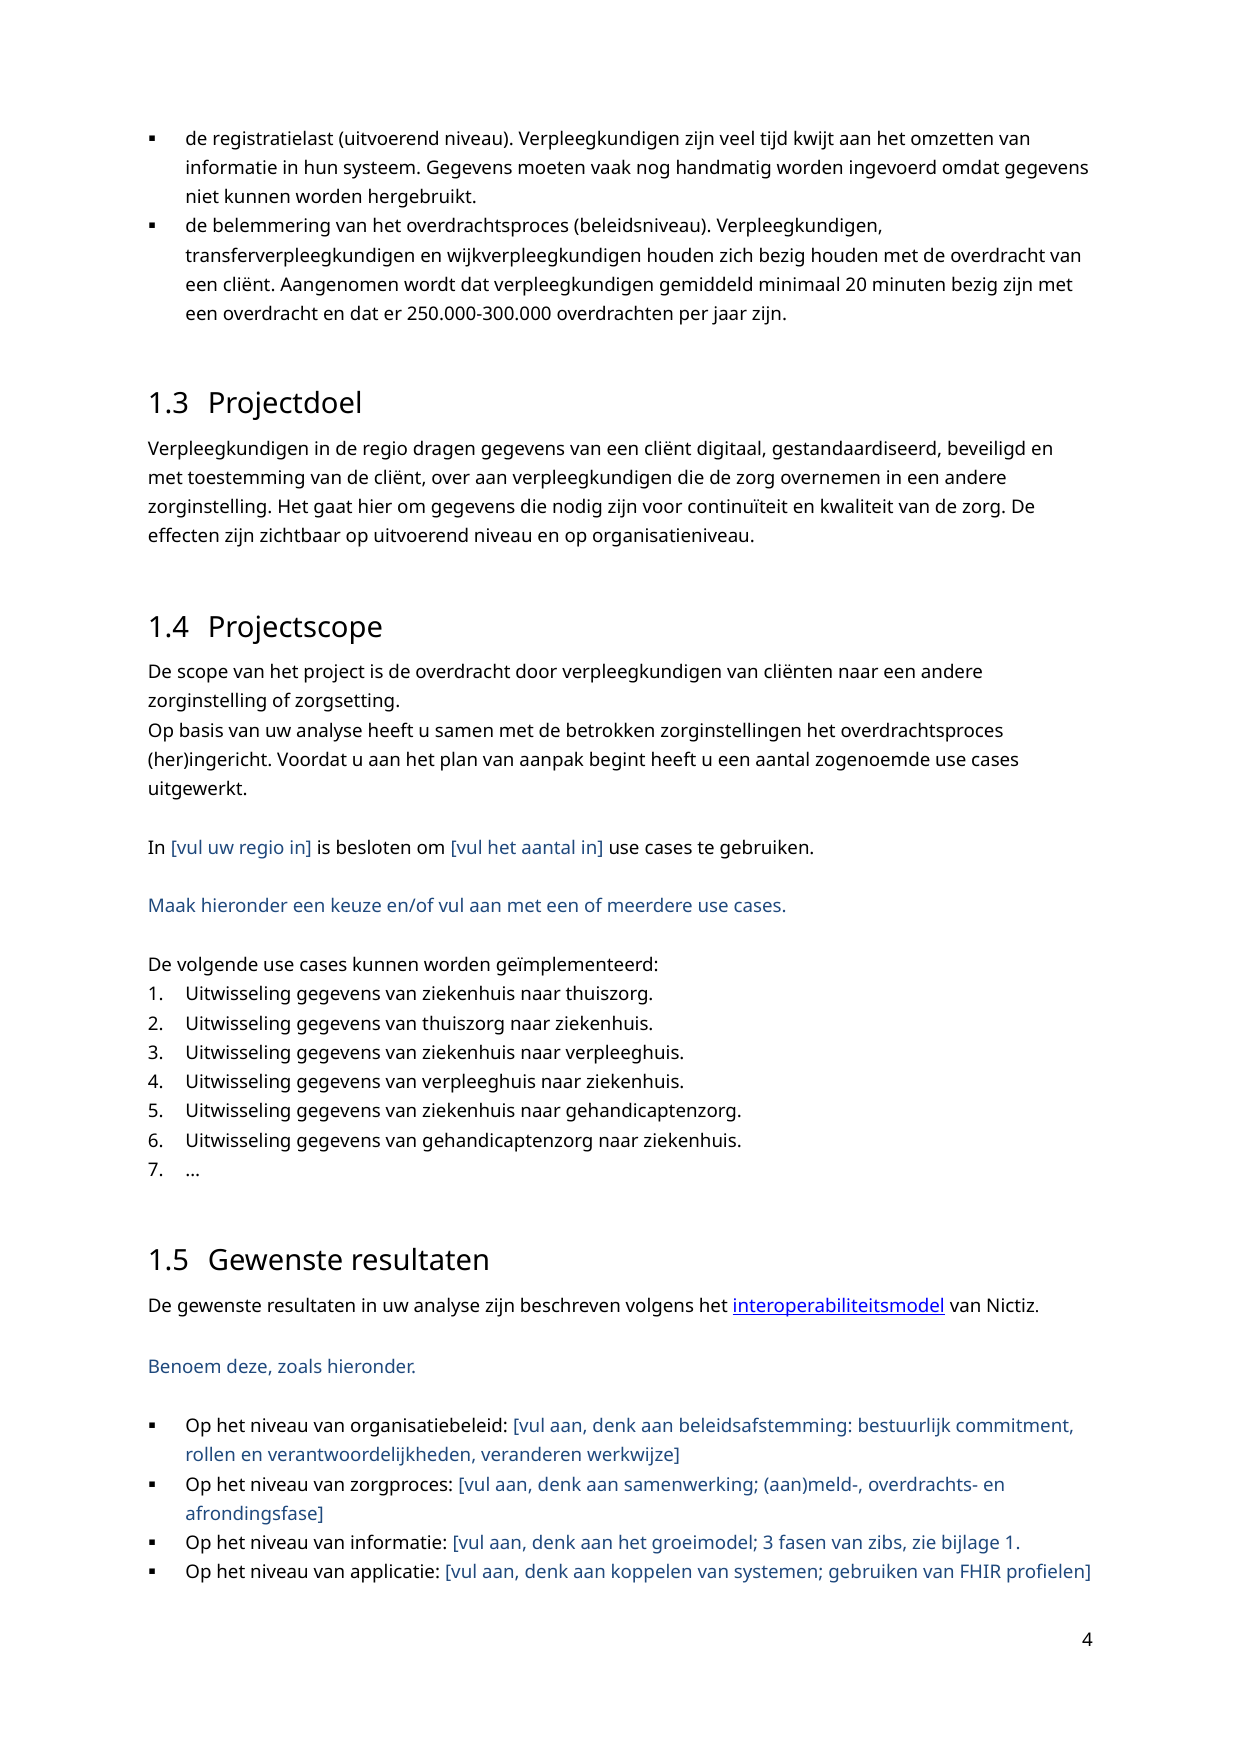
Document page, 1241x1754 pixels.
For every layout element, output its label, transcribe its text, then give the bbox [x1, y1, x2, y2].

text De scope van het project is de overdracht door verpleegkundigen van cliënten naar een andere zorginstelling of zorgsetting. [148, 658, 1092, 713]
list Projectdoel [148, 383, 1092, 422]
list Uitwisseling gegevens van ziekenhuis naar thuiszorg. [148, 981, 1092, 1006]
list Op het niveau van organisatiebeleid: [vul aan, denk aan beleidsafstemming: bestuurlijk commitment, rollen en verantwoordelijkheden, veranderen werkwijze] [148, 1412, 1092, 1467]
list Op het niveau van informatie: [vul aan, denk aan het groeimodel; 3 fasen van zibs, zie bijlage 1. [148, 1529, 1092, 1555]
list Op het niveau van applicatie: [vul aan, denk aan koppelen van systemen; gebruiken van FHIR profielen] [148, 1559, 1092, 1584]
text In [vul uw regio in] is besloten om [vul het aantal in] use cases te gebruiken. [148, 834, 1092, 860]
list Uitwisseling gegevens van gehandicaptenzorg naar ziekenhuis. [148, 1127, 1092, 1152]
list Uitwisseling gegevens van verpleeghuis naar ziekenhuis. [148, 1068, 1092, 1094]
list Gewenste resultaten [148, 1240, 1092, 1279]
text Verpleegkundigen in de regio dragen gegevens van een cliënt digitaal, gestandaardiseerd, beveiligd en met toestemming van de cliënt, over aan verpleegkundigen die de zorg overnemen in een andere zorginstelling. Het gaat hier om gegevens die nodig zijn voor continuïteit en kwaliteit van de zorg. De effecten zijn zichtbaar op uitvoerend niveau en op organisatieniveau. [148, 435, 1092, 548]
text Benoem deze, zoals hieronder. [148, 1354, 1092, 1379]
text Maak hieronder een keuze en/of vul aan met een of meerdere use cases. [148, 893, 1092, 918]
list Uitwisseling gegevens van thuiszorg naar ziekenhuis. [148, 1010, 1092, 1035]
list de belemmering van het overdrachtsproces (beleidsniveau). Verpleegkundigen, transferverpleegkundigen en wijkverpleegkundigen houden zich bezig houden met de overdracht van een cliënt. Aangenomen wordt dat verpleegkundigen gemiddeld minimaal 20 minuten bezig zijn met een overdracht en dat er 250.000-300.000 overdrachten per jaar zijn. [148, 213, 1092, 326]
list Projectscope [148, 606, 1092, 646]
list Uitwisseling gegevens van ziekenhuis naar gehandicaptenzorg. [148, 1098, 1092, 1123]
text De gewenste resultaten in uw analyse zijn beschreven volgens het interoperabiliteitsmodel van Nictiz. [148, 1292, 1092, 1317]
text Op basis van uw analyse heeft u samen met de betrokken zorginstellingen het overdrachtsproces (her)ingericht. Voordat u aan het plan van aanpak begint heeft u een aantal zogenoemde use cases uitgewerkt. [148, 717, 1092, 801]
list Op het niveau van zorgproces: [vul aan, denk aan samenwerking; (aan)meld-, overdrachts- en afrondingsfase] [148, 1471, 1092, 1526]
list … [148, 1156, 1092, 1182]
list de registratielast (uitvoerend niveau). Verpleegkundigen zijn veel tijd kwijt aan het omzetten van informatie in hun systeem. Gegevens moeten vaak nog handmatig worden ingevoerd omdat gegevens niet kunnen worden hergebruikt. [148, 125, 1092, 209]
list Uitwisseling gegevens van ziekenhuis naar verpleeghuis. [148, 1039, 1092, 1064]
text De volgende use cases kunnen worden geïmplementeerd: [148, 951, 1092, 977]
